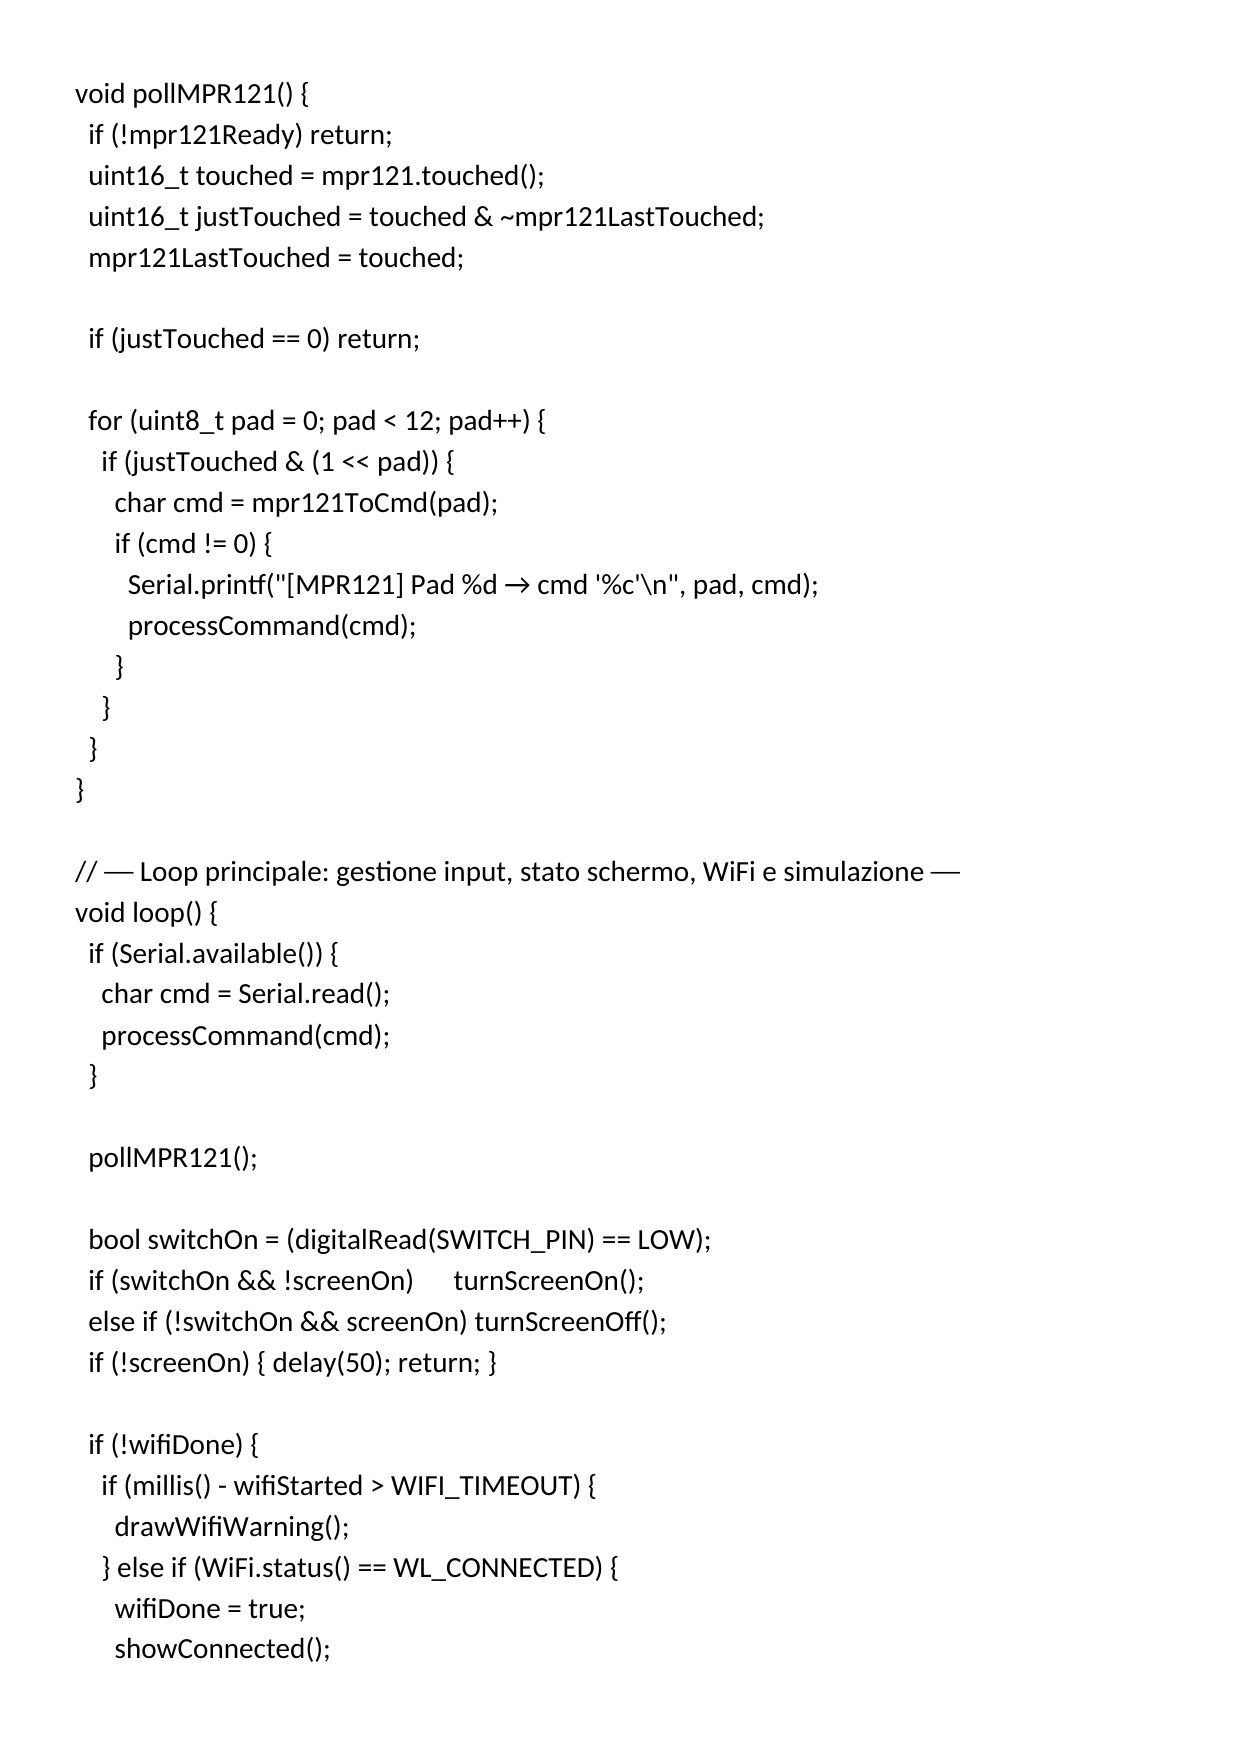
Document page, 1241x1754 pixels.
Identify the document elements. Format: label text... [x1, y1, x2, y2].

text wifiDone = true; [75, 1590, 1165, 1625]
text } [75, 648, 1165, 684]
text processCommand(cmd); [75, 607, 1165, 643]
text if (!mpr121Ready) return; [75, 116, 1165, 152]
text showConnected(); [75, 1631, 1165, 1666]
text if (justTouched & (1 << pad)) { [75, 443, 1165, 479]
text uint16_t touched = mpr121.touched(); [75, 157, 1165, 192]
text void loop() { [75, 894, 1165, 929]
text Serial.printf("[MPR121] Pad %d → cmd '%c'\n", pad, cmd); [75, 566, 1165, 602]
text } else if (WiFi.status() == WL_CONNECTED) { [75, 1549, 1165, 1584]
text mpr121LastTouched = touched; [75, 239, 1165, 274]
text void pollMPR121() { [75, 75, 1165, 111]
text else if (!switchOn && screenOn) turnScreenOff(); [75, 1303, 1165, 1339]
text drawWifiWarning(); [75, 1508, 1165, 1543]
text if (!wifiDone) { [75, 1426, 1165, 1462]
text if (cmd != 0) { [75, 525, 1165, 561]
text if (millis() - wifiStarted > WIFI_TIMEOUT) { [75, 1467, 1165, 1502]
text processCommand(cmd); [75, 1017, 1165, 1052]
text char cmd = mpr121ToCmd(pad); [75, 484, 1165, 520]
text if (!screenOn) { delay(50); return; } [75, 1344, 1165, 1380]
text char cmd = Serial.read(); [75, 976, 1165, 1011]
text pollMPR121(); [75, 1139, 1165, 1175]
text } [75, 730, 1165, 766]
text if (justTouched == 0) return; [75, 321, 1165, 356]
text } [75, 1057, 1165, 1093]
text } [75, 771, 1165, 807]
text // ── Loop principale: gestione input, stato schermo, WiFi e simulazione ── [75, 853, 1165, 888]
text uint16_t justTouched = touched & ~mpr121LastTouched; [75, 198, 1165, 233]
text if (switchOn && !screenOn) turnScreenOn(); [75, 1262, 1165, 1298]
text for (uint8_t pad = 0; pad < 12; pad++) { [75, 402, 1165, 438]
text bool switchOn = (digitalRead(SWITCH_PIN) == LOW); [75, 1221, 1165, 1257]
text } [75, 689, 1165, 725]
text if (Serial.available()) { [75, 935, 1165, 970]
